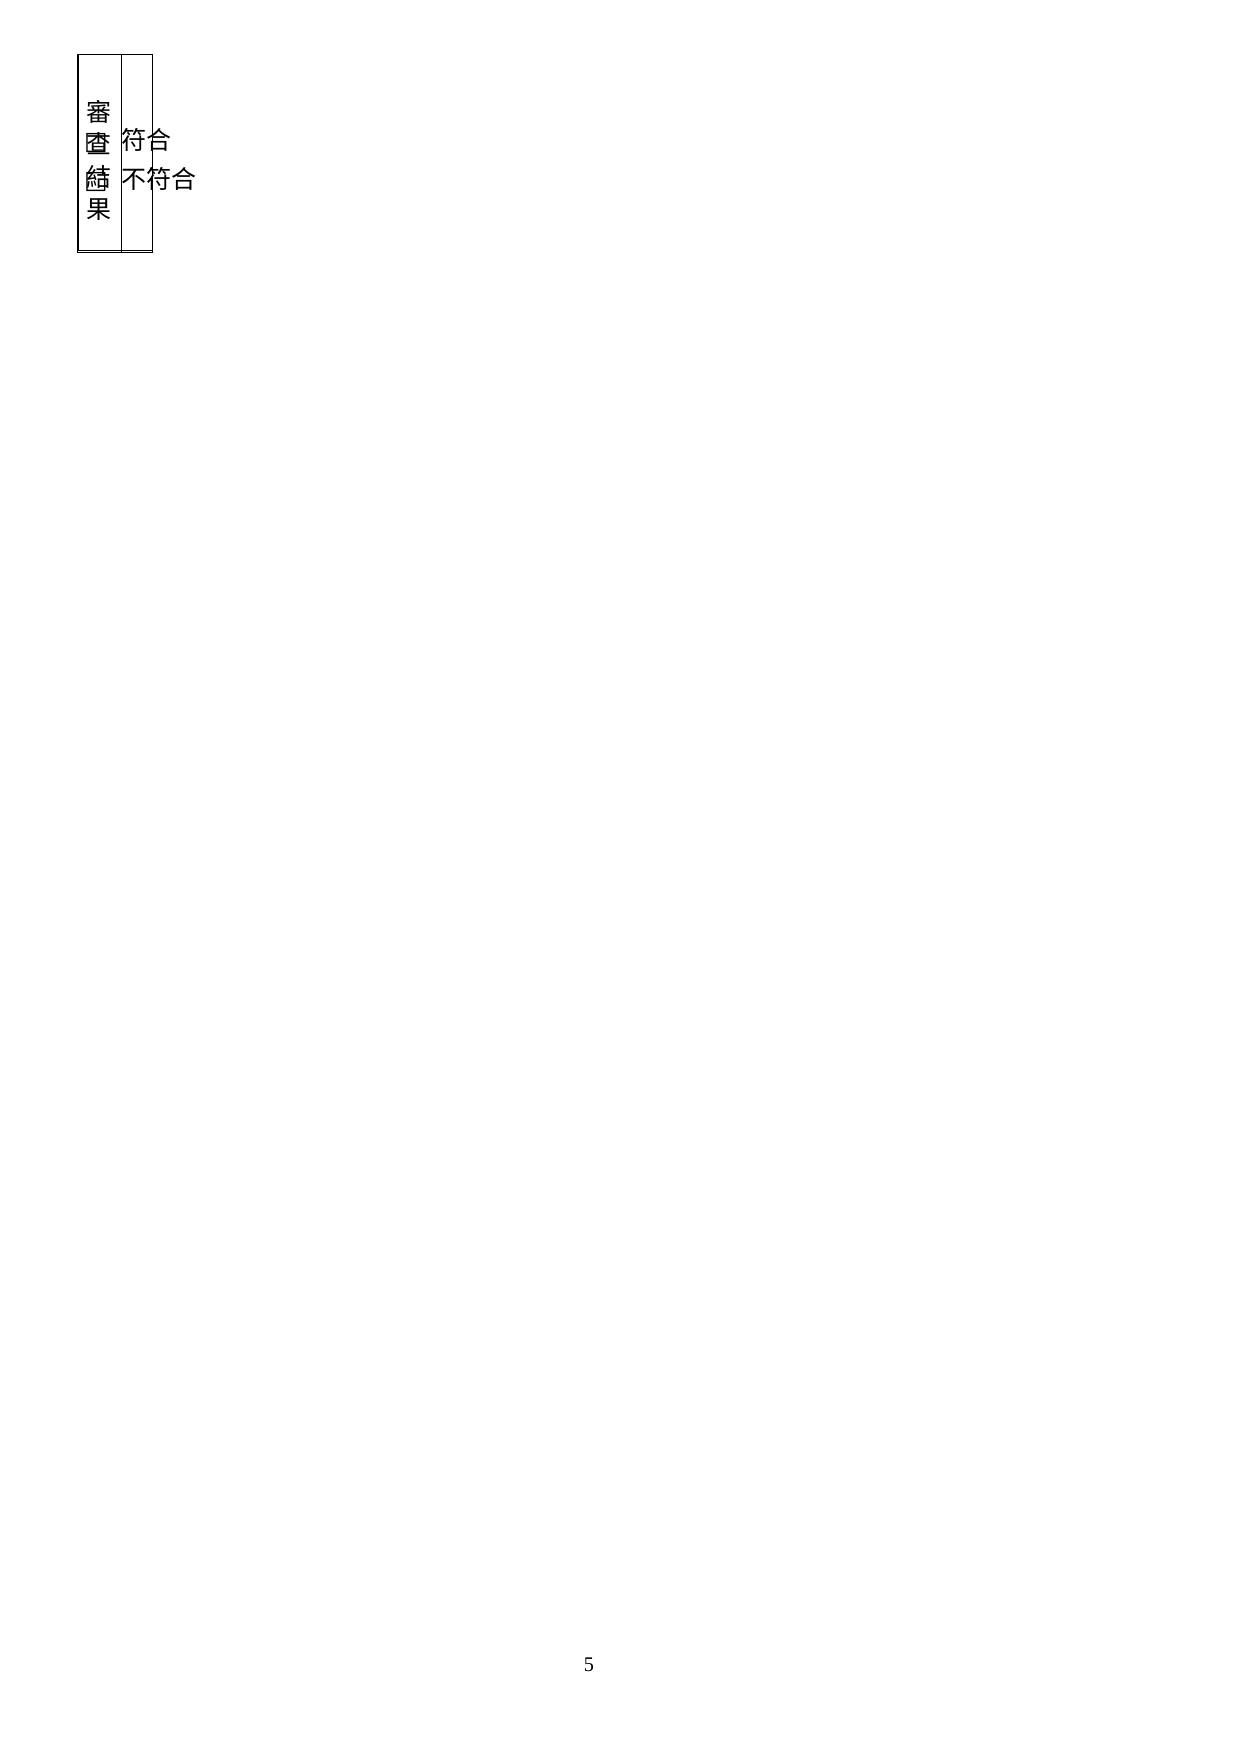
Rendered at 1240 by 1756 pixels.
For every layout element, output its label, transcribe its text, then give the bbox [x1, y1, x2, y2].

table_cell 審查結果 [79, 55, 121, 250]
table_cell 符合 不符合 [122, 55, 152, 250]
